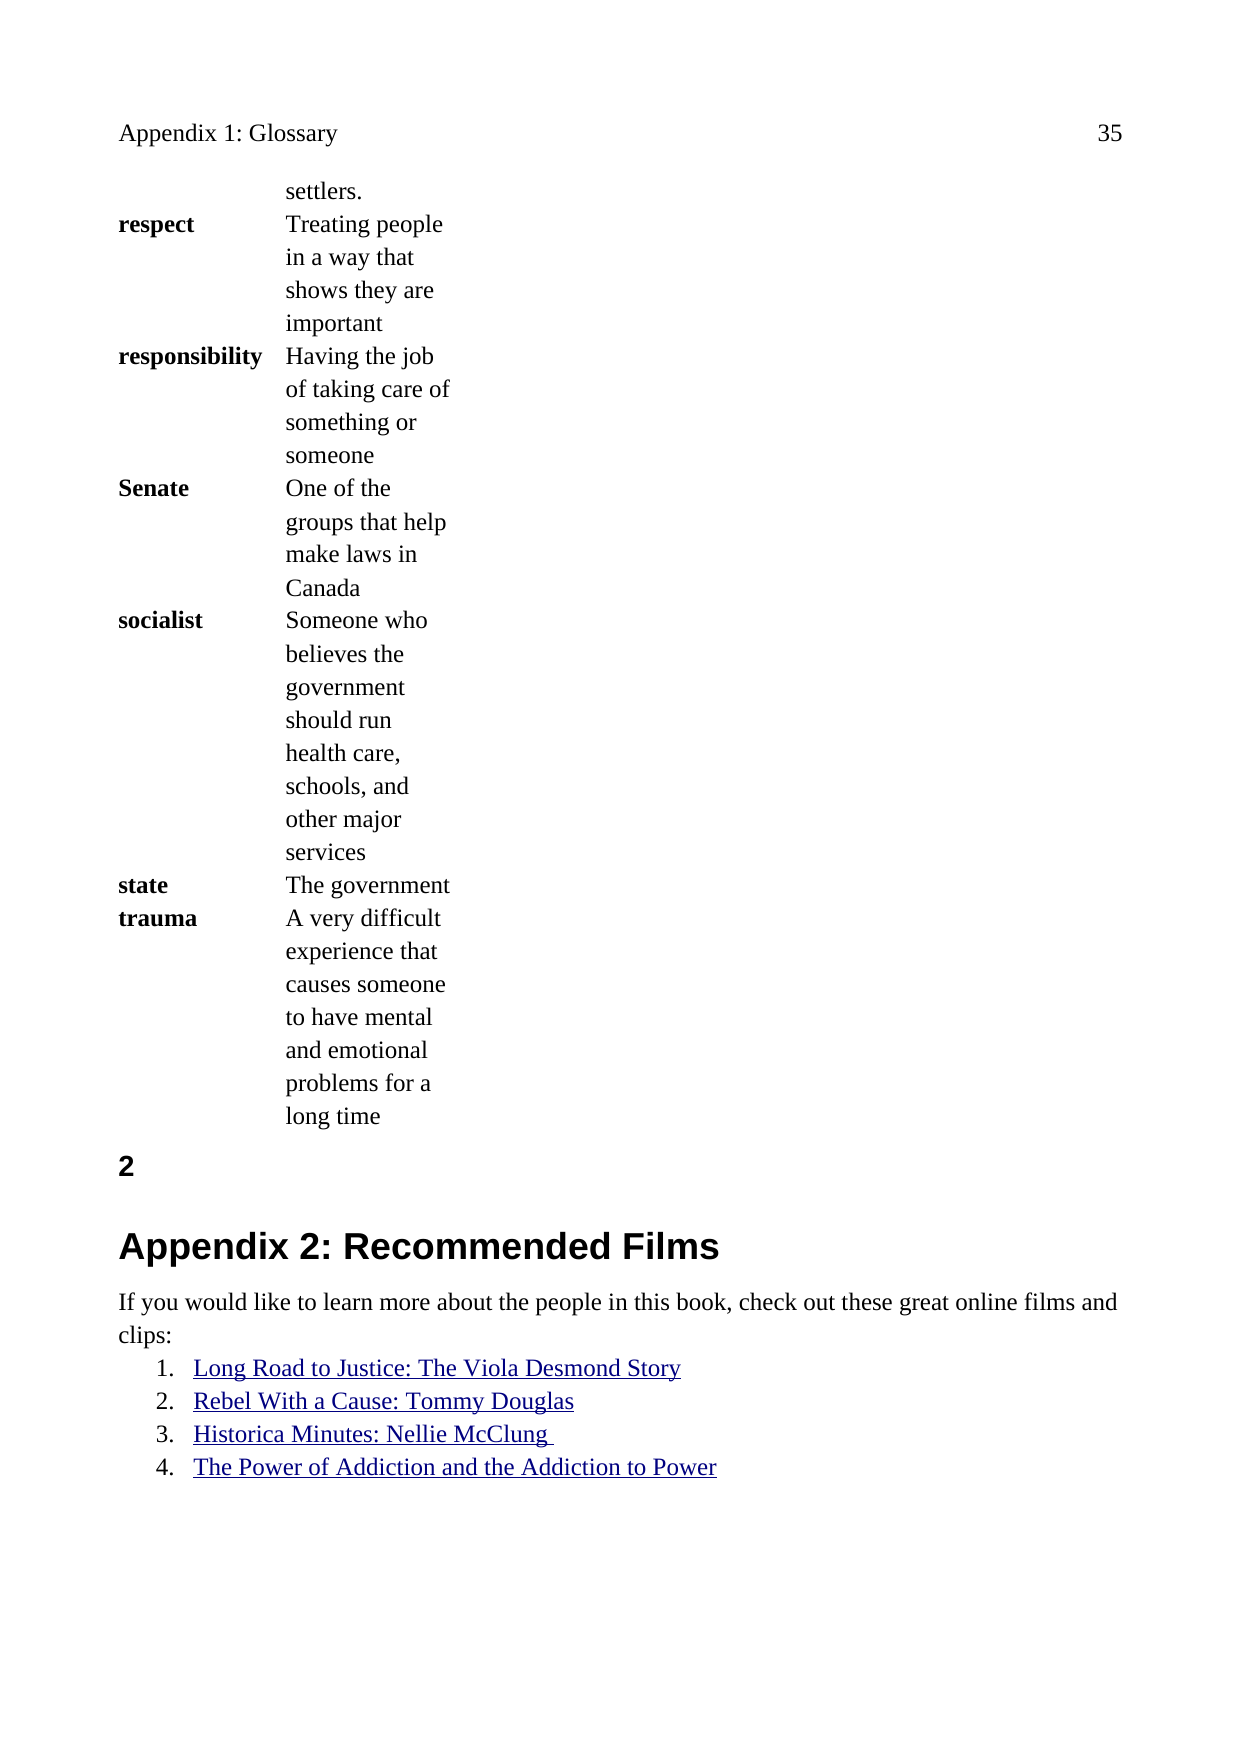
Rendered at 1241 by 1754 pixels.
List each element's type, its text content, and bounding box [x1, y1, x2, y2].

list Rebel With a Cause: Tommy Douglas [156, 308, 1122, 337]
text Goodman, A. (2001, June 6). Dr Gabor Mate: More compassion, less violence needed in in addressing drug addiction. [Television series episode]. In Kouddous, S. A. & Salazar, N. (Producers). Democracy Now. New York: Pacifica Radio. [118, 639, 1122, 733]
text National Geographic. (2009). Every human has rights: A photographic declaration for kids. Washington, DC: National Geographic. [118, 1266, 1122, 1328]
list Long Road to Justice: The Viola Desmond Story [156, 275, 1122, 304]
text Knight, M. (Producer) & O’Sullivan, G. (Director). (2004). The greatest Canadian [Motion picture]. Canada: CBC HomeVideo. [118, 1035, 1122, 1097]
text If you would like to learn more about the people in this book, check out these great online films and clips: [118, 209, 1122, 271]
text Hacker, C. The kids book of Canadian history. Toronto: Kids Can Press. [118, 771, 1122, 799]
text Harris, M. (1996). Joy Kogawa and her works. Toronto: ECW. [118, 804, 1122, 832]
text Robson, W. (2010). Sister to courage: Stories from the world of Viola Desmond. Wreck Cove, NS: Breton. [118, 1530, 1122, 1592]
text Corbet, B. (Producer) & Unwin, P. (Director). (2007). Elijah. [Motion picture.] Canada: CTV. [118, 539, 1122, 568]
text Mason, A. (2002). People around the world. New York: Kingfisher. [118, 1233, 1122, 1262]
list The Power of Addiction and the Addiction to Power [156, 374, 1122, 403]
text Wells, D. (2005). Canadian citizenship. Calgary, AB: Weigl. [118, 1596, 1122, 1625]
text Brant, J. (2006). The Aboriginal literacy curriculum toolbox: Cultural philosophy, curriculum design, and strategies for self-directed learning. Owen Sound, ON: Ningwakwe. [118, 473, 1122, 535]
text Macdonald, F & Weaver, C. (2003). Human rights. North Mankato, MN: Chrysalis Education. [118, 1200, 1122, 1229]
text Egan, J. (1998). Challenging the conspiracy of silence: My life as a gay Canadian activist. Toronto: Canadian Lesbian and Gay Archives. [118, 573, 1122, 634]
text Kogawa, J. (1981). Obasan. Toronto: Penguin. [118, 1101, 1122, 1130]
subtitle Appendix 2: Recommended Films [118, 176, 1122, 205]
text North Vancouver School District. (2004). Reading 44: Intermediate. North Vancouver: Leo Marshall Curriculum Centre. [118, 1332, 1122, 1394]
subtitle 3 [118, 407, 1122, 436]
text Kissock, H. (2010). Protecting rights in Canada. Calgary: Weigl. [118, 1002, 1122, 1031]
list Historica Minutes: Nellie McClung [156, 341, 1122, 370]
text Pezzi, B. (2008). Tommy Douglas. Calgary, AB: Weigl. [118, 1464, 1122, 1493]
text Gray, C. (2008). Nellie McClung. Toronto: Penguin. [118, 738, 1122, 766]
text Lemay, J. (2012). Certificate in community capacity building: Skills for strengthening community health. Vancouver: Simon Fraser University. [118, 1134, 1122, 1196]
subtitle Bibliography [118, 441, 1122, 469]
text Jim Egan. (n.d.). In Wikipedia. Retrieved March 12, 2015 from http://en.wikipedia.org/wiki/Jim_Egan_(activist) [118, 903, 1122, 964]
text Reid, M. et al. (2009). 100 photos that changed Canada. Toronto: HarperCollins. [118, 1497, 1122, 1526]
text Nova Scotia Government. [nsgov]. (2012, Feb 6). Long road to justice: The Viola Desmond story. Retrieved from: https://www.youtube.com/watch?v=yI00i9BtsQ8 [118, 1398, 1122, 1460]
text Kissock, H. (2010). Citizens and the political process. Calgary: Weigl. [118, 969, 1122, 998]
text Heyer, S. (2011). More True Stories Behind the Song: A High-Beginning Reader. White Plains, NY: Pearson. [118, 837, 1122, 898]
